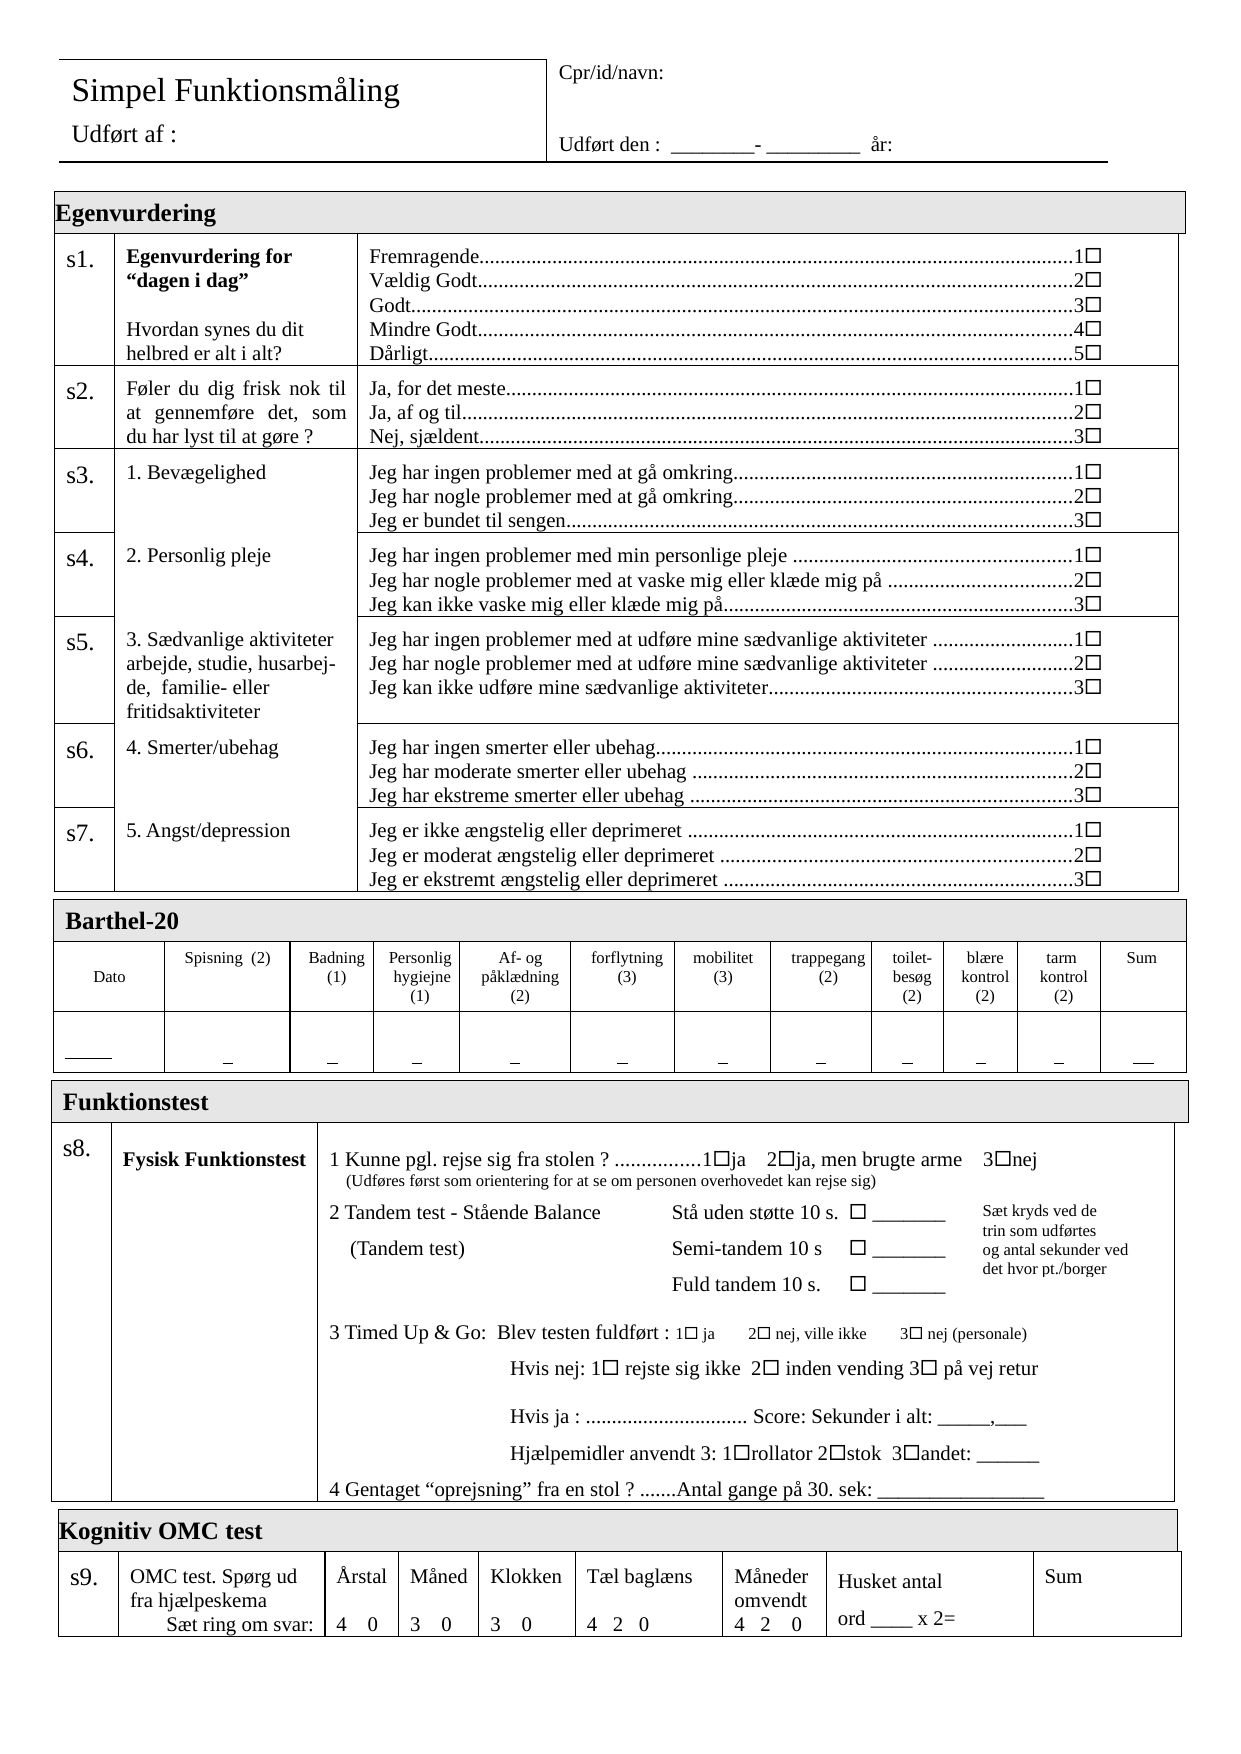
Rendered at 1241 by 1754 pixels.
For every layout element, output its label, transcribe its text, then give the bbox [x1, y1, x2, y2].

table_header Cpr/id/navn: Udført den : ________- _________ år: [547, 59, 1107, 161]
table_cell [675, 1012, 770, 1072]
table_cell Måneder omvendt 4 2 0 [723, 1552, 826, 1636]
table_cell [55, 533, 114, 616]
table_header Kognitiv OMC test [59, 1510, 1177, 1551]
table_cell 3. Sædvanlige aktiviteter arbejde, studie, husarbej­de, familie- eller fritidsaktiviteter [115, 616, 357, 723]
table_cell [374, 1012, 459, 1072]
table_cell Klokken 3 0 [479, 1552, 575, 1636]
table_cell [1179, 365, 1185, 448]
table_cell [1179, 532, 1185, 616]
table_cell [1179, 723, 1185, 807]
table_cell Jeg har ingen problemer med at udføre mine sædvanlige aktiviteter 1 Jeg har nogle problemer med at udføre mine sædvanlige aktiviteter 2 Jeg kan ikke udføre mine sædvanlige aktiviteter 3 [358, 617, 1178, 723]
table_cell [1179, 234, 1185, 365]
table_cell [55, 617, 114, 723]
table_cell Måned 3 0 [399, 1552, 478, 1636]
table_cell Personlig hygi­ejne (1) [374, 942, 459, 1011]
table_header Simpel Funktionsmåling Udført af : [59, 60, 546, 161]
table_cell Fysisk Funktionstest [112, 1123, 317, 1501]
table_header Barthel-20 [54, 900, 1186, 941]
table_cell [1179, 616, 1185, 723]
table_cell Tæl baglæns 4 2 0 [576, 1552, 722, 1636]
table_cell trappegang (2) [771, 942, 871, 1011]
table_cell Spisning (2) [165, 942, 289, 1011]
table_cell Badning (1) [291, 942, 373, 1011]
table_cell [1018, 1012, 1100, 1072]
table_cell [59, 1552, 118, 1636]
table_cell [571, 1012, 674, 1072]
table_cell [1175, 1123, 1189, 1501]
table_header [1178, 1509, 1182, 1551]
table_cell [52, 1123, 111, 1501]
table_cell [1179, 448, 1185, 532]
table_cell [165, 1012, 289, 1072]
table_header Egenvurdering [55, 192, 1185, 233]
table_cell Husket antal ord ____ x 2= [827, 1552, 1033, 1636]
table_cell [1101, 1012, 1186, 1072]
table_cell 1 Kunne pgl. rejse sig fra stolen ? 1ja 2ja, men brugte arme 3nej (Udføres først som orientering for at se om personen overhovedet kan rejse sig) 2 Tandem test - Stående Balance Stå uden støtte 10 s.  _______ (Tandem test) Semi-tandem 10 s  _______ Fuld tandem 10 s.  _______ 3 Timed Up & Go: Blev testen fuldført : 1 ja 2 nej, ville ikke 3 nej (personale) Hvis nej: 1 rejste sig ikke 2 inden vending 3 på vej retur Hvis ja : Score: Sekunder i alt: _____,___ Hjælpemidler anvendt 3: 1rollator 2stok 3andet: ______ 4 Gentaget “oprejsning” fra en stol ? .......Antal gange på 30. sek: ________________ [318, 1123, 1174, 1501]
table_cell Sum [1034, 1552, 1181, 1636]
table_cell toilet­besøg (2) [872, 942, 943, 1011]
table_cell Jeg har ingen problemer med at gå omkring 1 Jeg har nogle problemer med at gå omkring 2 Jeg er bundet til sengen 3 [358, 449, 1178, 532]
table_cell Jeg er ikke ængstelig eller deprimeret 1 Jeg er moderat ængstelig eller deprimeret 2 Jeg er ekstremt ængstelig eller deprimeret 3 [358, 808, 1178, 891]
table_cell mobilitet (3) [675, 942, 770, 1011]
table_cell Egenvurdering for “dagen i dag” Hvordan synes du dit helbred er alt i alt? [115, 234, 357, 365]
table_cell 4. Smerter/ubehag [115, 723, 357, 807]
table_cell Af- og påklædning (2) [460, 942, 570, 1011]
table_cell Jeg har ingen problemer med min personlige pleje 1 Jeg har nogle problemer med at vaske mig eller klæde mig på 2 Jeg kan ikke vaske mig eller klæde mig på 3 [358, 533, 1178, 616]
table_cell Sum [1101, 942, 1186, 1011]
table_header Funktionstest [52, 1081, 1188, 1122]
table_cell [55, 366, 114, 448]
table_cell [771, 1012, 871, 1072]
table_cell [55, 234, 114, 365]
table_cell [1179, 807, 1185, 891]
table_cell [944, 1012, 1017, 1072]
table_cell OMC test. Spørg ud fra hjælpeskema Sæt ring om svar: [119, 1552, 324, 1636]
table_cell [291, 1012, 373, 1072]
table_cell 5. Angst/depression [115, 807, 357, 891]
table_cell [55, 808, 114, 891]
table_cell Årstal 4 0 [326, 1552, 398, 1636]
table_cell Dato [54, 942, 164, 1011]
table_cell 1. Bevægelighed [115, 449, 357, 532]
table_cell [54, 1012, 164, 1072]
table_cell [55, 724, 114, 807]
table_cell Ja, for det meste 1 Ja, af og til 2 Nej, sjældent 3 [358, 366, 1178, 448]
table_cell tarm kontrol (2) [1018, 942, 1100, 1011]
table_cell [872, 1012, 943, 1072]
table_cell Jeg har ingen smerter eller ubehag 1 Jeg har moderate smerter eller ubehag 2 Jeg har ekstreme smerter eller ubehag 3 [358, 724, 1178, 807]
table_cell Føler du dig frisk nok til at gennemføre det, som du har lyst til at gøre ? [115, 366, 357, 448]
table_cell [460, 1012, 570, 1072]
table_cell forflytning (3) [571, 942, 674, 1011]
table_cell Fremragende 1 Vældig Godt 2 Godt 3 Mindre Godt 4 Dårligt 5 [358, 234, 1178, 365]
table_cell blære kontrol (2) [944, 942, 1017, 1011]
table_cell [55, 449, 114, 532]
table_cell 2. Personlig pleje [115, 532, 357, 616]
